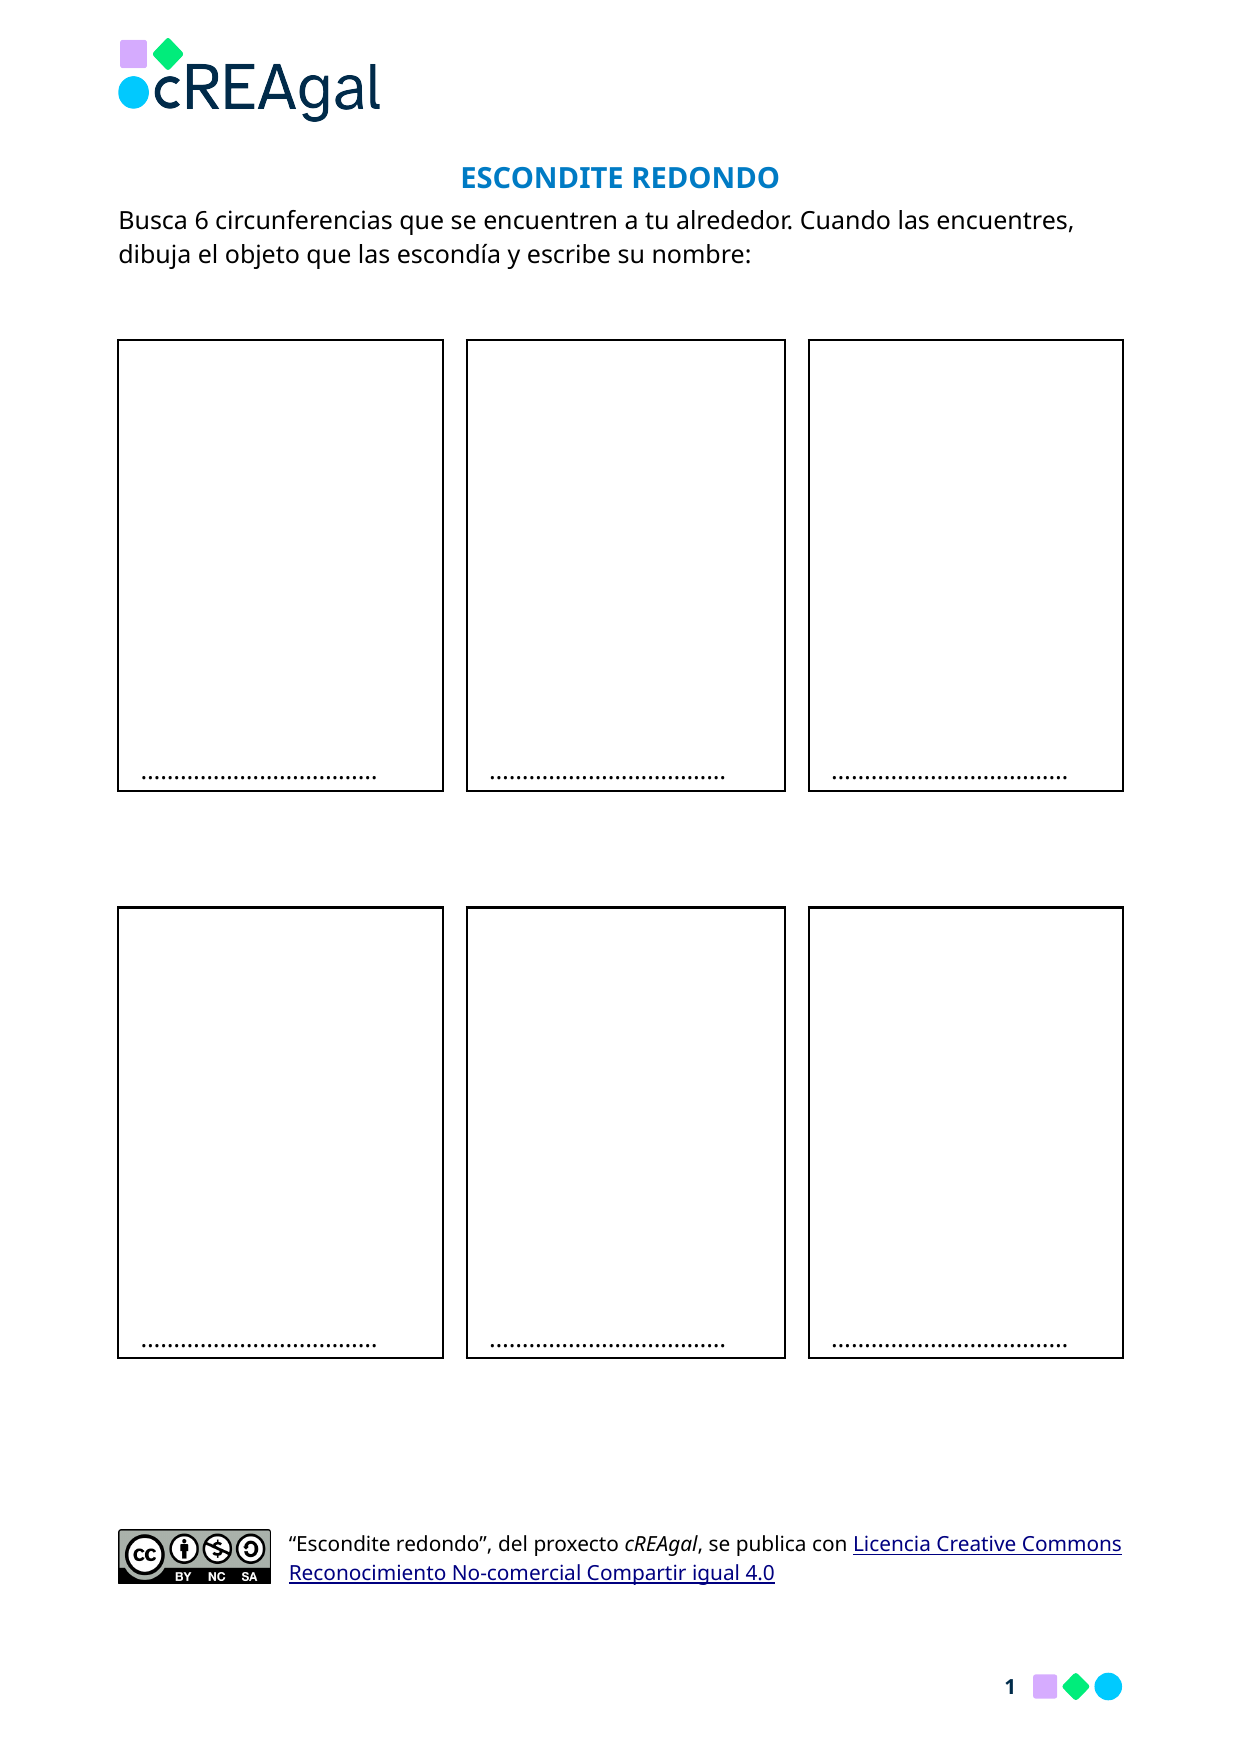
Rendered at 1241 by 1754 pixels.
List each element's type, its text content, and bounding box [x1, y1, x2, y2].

text Busca 6 circunferencias que se encuentren a tu alrededor. Cuando las encuentres, dibuja el objeto que las escondía y escribe su nombre: [118, 203, 1122, 271]
table_cell ……………………………… [119, 909, 442, 1357]
table_cell [467, 792, 785, 906]
table_header ……………………………… [119, 341, 442, 790]
table_cell [786, 906, 808, 1357]
table_cell ……………………………… [468, 909, 784, 1357]
table_cell [809, 792, 1123, 906]
text “Escondite redondo”, del proxecto cREAgal, se publica con Licencia Creative Commons Reconocimiento No-comercial Compartir igual 4.0 [118, 1529, 1122, 1586]
table_cell [443, 790, 467, 906]
picture [118, 38, 380, 122]
picture [118, 1529, 271, 1584]
table_cell [785, 790, 809, 906]
table_header ……………………………… [810, 341, 1122, 790]
table_header [444, 339, 466, 790]
table_header ……………………………… [468, 341, 784, 790]
table_header [786, 339, 808, 790]
table_cell [444, 906, 466, 1357]
subtitle ESCONDITE REDONDO [118, 157, 1122, 197]
table_cell [118, 792, 443, 906]
table_cell ……………………………… [810, 909, 1122, 1357]
